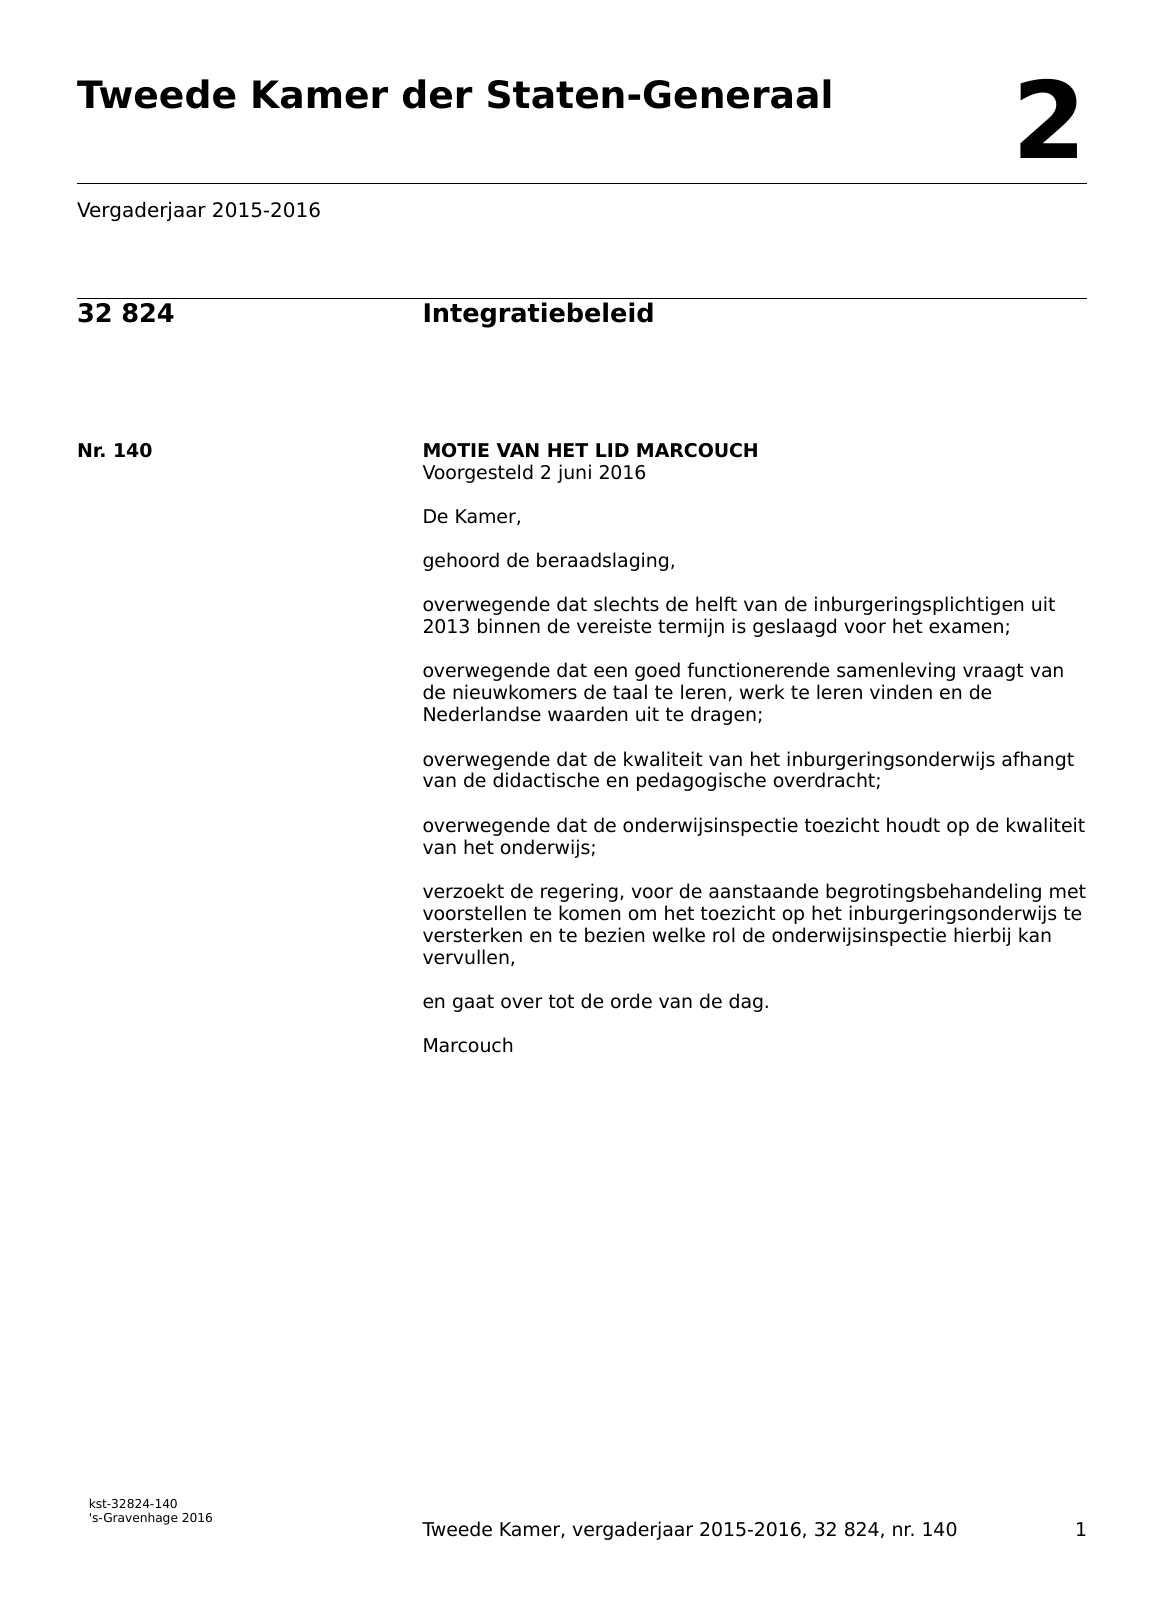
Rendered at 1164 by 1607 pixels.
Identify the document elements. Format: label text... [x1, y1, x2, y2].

text De Kamer, [422, 506, 1087, 528]
text Voorgesteld 2 juni 2016 [422, 462, 1087, 484]
subtitle Nr. 140 MOTIE VAN HET LID MARCOUCH [77, 440, 1087, 462]
text overwegende dat de kwaliteit van het inburgeringsonderwijs afhangt van de didactische en pedagogische overdracht; [422, 748, 1087, 792]
table_header Tweede Kamer der Staten-Generaal [77, 59, 886, 183]
text kst-32824-140 [88, 1497, 323, 1511]
text Marcouch [422, 1035, 1087, 1057]
text gehoord de beraadslaging, [422, 550, 1087, 572]
table_cell Vergaderjaar 2015-2016 [77, 184, 1087, 298]
table_header 2 [886, 59, 1087, 183]
subtitle 32 824 Integratiebeleid [77, 299, 1087, 329]
text en gaat over tot de orde van de dag. [422, 991, 1087, 1013]
text overwegende dat slechts de helft van de inburgeringsplichtigen uit 2013 binnen de vereiste termijn is geslaagd voor het examen; [422, 594, 1087, 638]
text overwegende dat een goed functionerende samenleving vraagt van de nieuwkomers de taal te leren, werk te leren vinden en de Nederlandse waarden uit te dragen; [422, 660, 1087, 726]
text 's-Gravenhage 2016 [88, 1511, 323, 1525]
text overwegende dat de onderwijsinspectie toezicht houdt op de kwaliteit van het onderwijs; [422, 814, 1087, 858]
text verzoekt de regering, voor de aanstaande begrotingsbehandeling met voorstellen te komen om het toezicht op het inburgeringsonderwijs te versterken en te bezien welke rol de onderwijsinspectie hierbij kan vervullen, [422, 881, 1087, 969]
